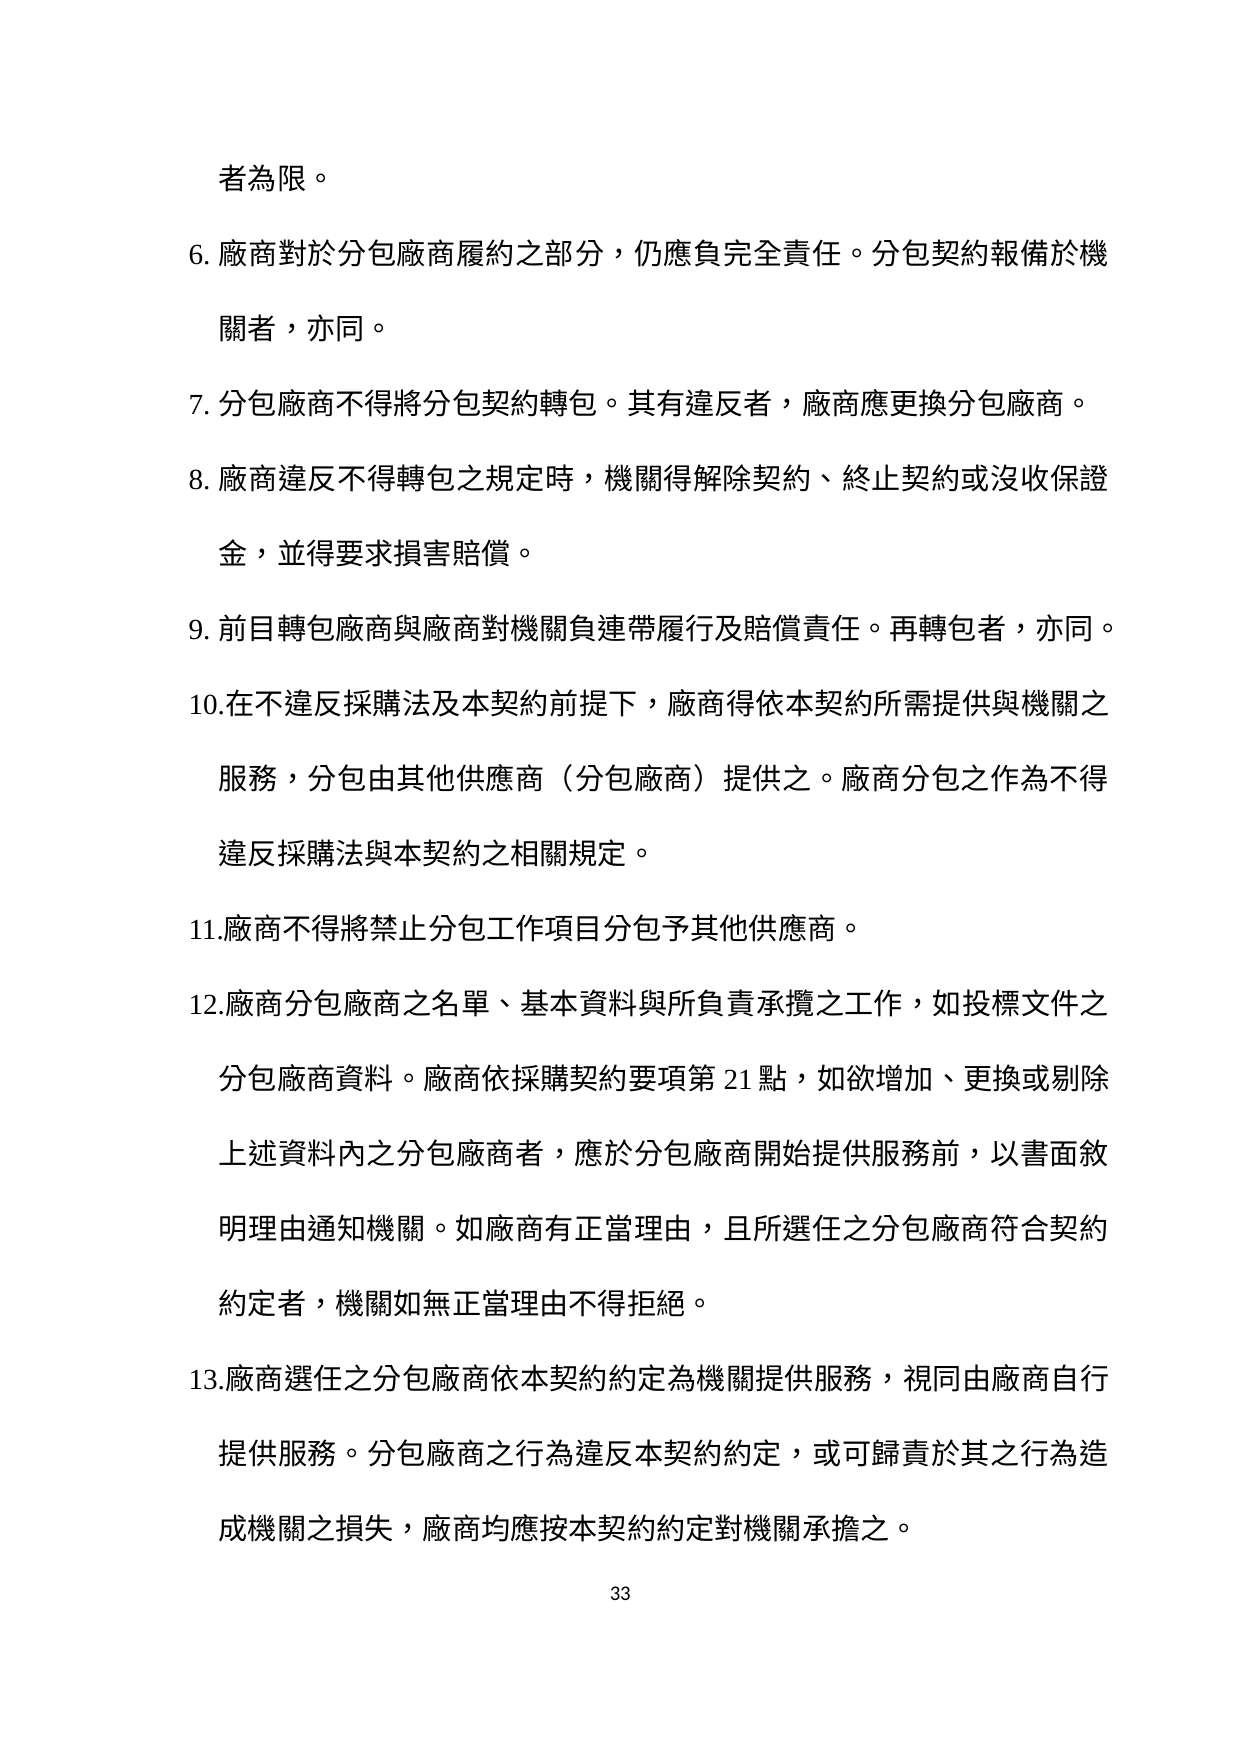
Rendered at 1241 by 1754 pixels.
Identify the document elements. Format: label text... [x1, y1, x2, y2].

list 7. 分包廠商不得將分包契約轉包。其有違反者，廠商應更換分包廠商。 [188, 364, 1110, 439]
list 9. 前目轉包廠商與廠商對機關負連帶履行及賠償責任。再轉包者，亦同。 [188, 589, 1110, 664]
list 8. 廠商違反不得轉包之規定時，機關得解除契約、終止契約或沒收保證金，並得要求損害賠償。 [188, 439, 1110, 589]
list 5. 廠商應符合資格之一部分，以分包廠商就其分包部分所具有者代之者，分包廠商及其分包部分，廠商不得變更之。但有特殊情形必須變更者，以具有不低於原分包廠商就其分包部分所具有之資格，並經機關同意者為限。 [188, 139, 1110, 214]
list 10.在不違反採購法及本契約前提下，廠商得依本契約所需提供與機關之服務，分包由其他供應商（分包廠商）提供之。廠商分包之作為不得違反採購法與本契約之相關規定。 [188, 664, 1110, 889]
list 12.廠商分包廠商之名單、基本資料與所負責承攬之工作，如投標文件之分包廠商資料。廠商依採購契約要項第21點，如欲增加、更換或剔除上述資料內之分包廠商者，應於分包廠商開始提供服務前，以書面敘明理由通知機關。如廠商有正當理由，且所選任之分包廠商符合契約約定者，機關如無正當理由不得拒絕。 [188, 964, 1110, 1339]
list 13.廠商選任之分包廠商依本契約約定為機關提供服務，視同由廠商自行提供服務。分包廠商之行為違反本契約約定，或可歸責於其之行為造成機關之損失，廠商均應按本契約約定對機關承擔之。 [188, 1339, 1110, 1564]
list 6. 廠商對於分包廠商履約之部分，仍應負完全責任。分包契約報備於機關者，亦同。 [188, 214, 1110, 364]
list 11.廠商不得將禁止分包工作項目分包予其他供應商。 [188, 889, 1110, 964]
